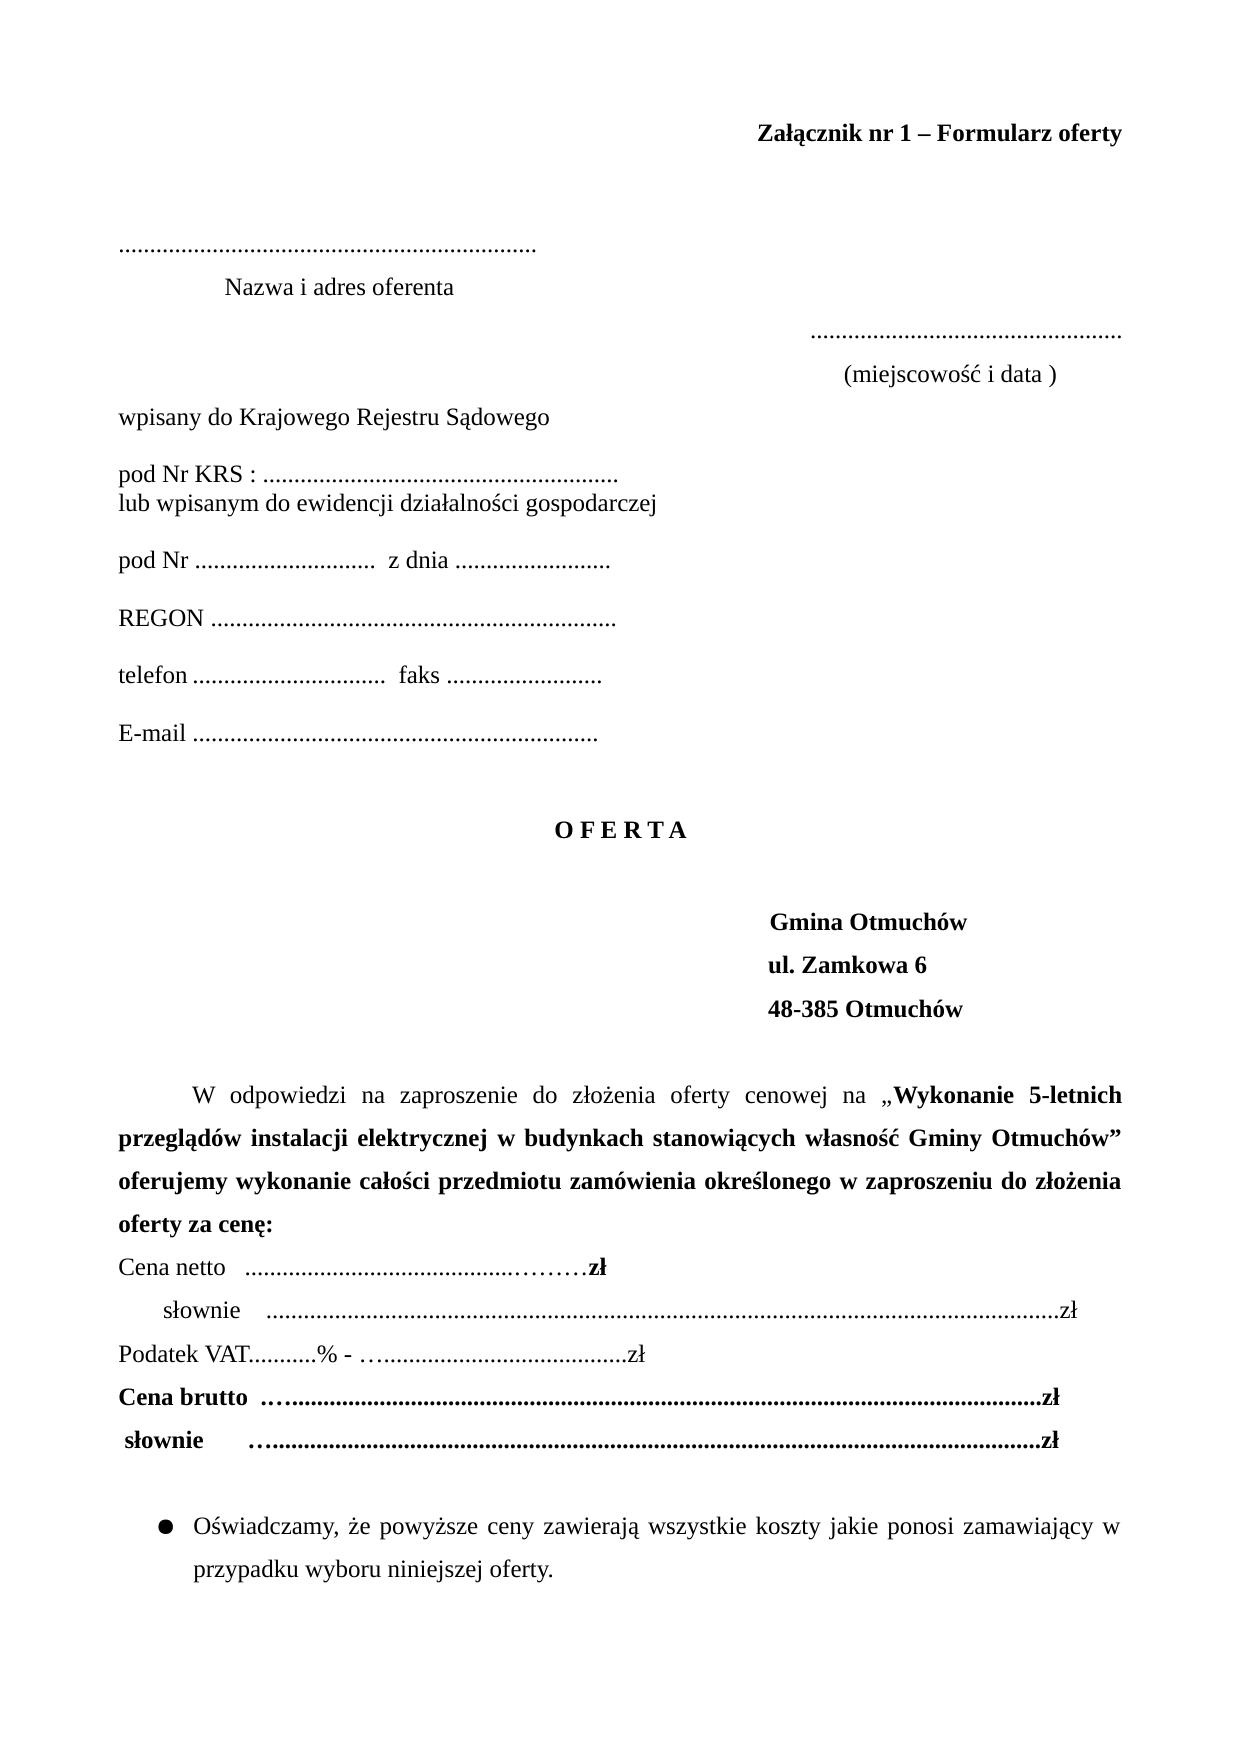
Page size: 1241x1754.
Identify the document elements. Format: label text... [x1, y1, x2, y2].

text E-mail ................................................................. [118, 718, 1122, 747]
text (miejscowość i data ) [343, 359, 1122, 387]
subtitle O F E R T A [118, 815, 1122, 844]
text Podatek VAT...........% - ….......................................zł [118, 1339, 1122, 1367]
text telefon ............................... faks ......................... [118, 661, 1122, 689]
text ul. Zamkowa 6 [768, 951, 1122, 979]
text Cena netto ...........................................………zł [118, 1252, 1122, 1281]
text REGON ................................................................. [118, 603, 1122, 632]
text 48-385 Otmuchów [768, 994, 1122, 1022]
text Gmina Otmuchów [632, 907, 1122, 936]
text pod Nr KRS : ......................................................... [118, 459, 1122, 488]
text ................................................................... [118, 229, 1122, 258]
text słownie …...........................................................................................................................zł [118, 1425, 1122, 1454]
text W odpowiedzi na zaproszenie do złożenia oferty cenowej na „Wykonanie 5-letnich przeglądów instalacji elektrycznej w budynkach stanowiących własność Gminy Otmuchów” oferujemy wykonanie całości przedmiotu zamówienia określonego w zaproszeniu do złożenia oferty za cenę: [118, 1080, 1122, 1238]
text pod Nr ............................. z dnia ......................... [118, 546, 1122, 574]
list Oświadczamy, że powyższe ceny zawierają wszystkie koszty jakie ponosi zamawiający w przypadku wyboru niniejszej oferty. [156, 1511, 1122, 1583]
text lub wpisanym do ewidencji działalności gospodarczej [118, 488, 1122, 517]
text słownie ...............................................................................................................................zł [118, 1296, 1122, 1324]
text wpisany do Krajowego Rejestru Sądowego [118, 402, 1122, 431]
text .................................................. [118, 316, 1122, 344]
text Cena brutto .…........................................................................................................................zł [118, 1382, 1122, 1411]
text Załącznik nr 1 – Formularz oferty [118, 118, 1122, 147]
text Nazwa i adres oferenta [118, 272, 1122, 301]
